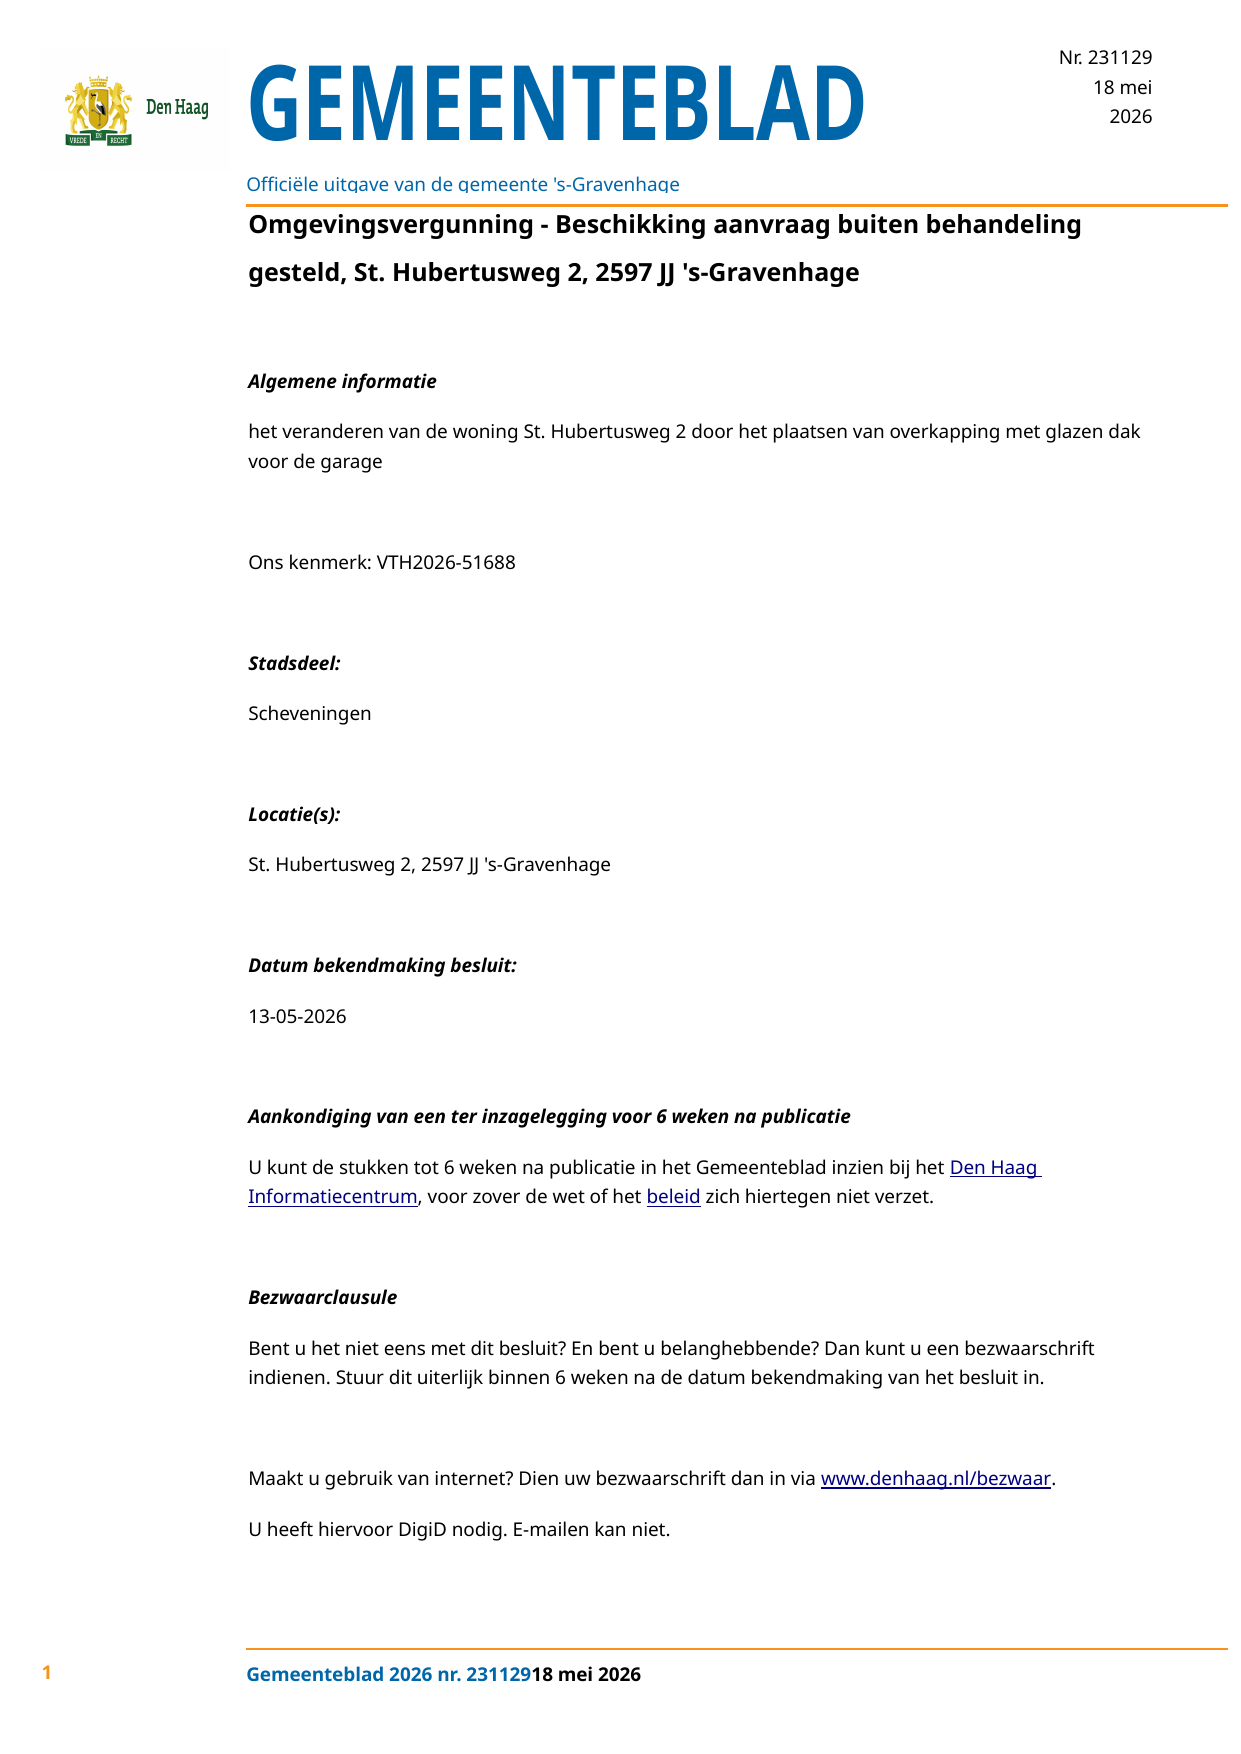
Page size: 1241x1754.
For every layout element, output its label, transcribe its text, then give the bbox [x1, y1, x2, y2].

text Aankondiging van een ter inzagelegging voor 6 weken na publicatie [248, 1104, 1152, 1129]
text Scheveningen [248, 700, 1152, 726]
text U kunt de stukken tot 6 weken na publicatie in het Gemeenteblad inzien bij het Den Haag Informatiecentrum, voor zover de wet of het beleid zich hiertegen niet verzet. [248, 1154, 1152, 1209]
text Datum bekendmaking besluit: [248, 952, 1152, 978]
text Locatie(s): [248, 801, 1152, 827]
picture [41, 47, 231, 172]
text Bezwaarclausule [248, 1284, 1152, 1310]
text Omgevingsvergunning - Beschikking aanvraag buiten behandeling gesteld, St. Hubertusweg 2, 2597 JJ 's-Gravenhage [248, 207, 1152, 288]
text het veranderen van de woning St. Hubertusweg 2 door het plaatsen van overkapping met glazen dak voor de garage [248, 419, 1152, 474]
text St. Hubertusweg 2, 2597 JJ 's-Gravenhage [248, 852, 1152, 877]
text 13-05-2026 [248, 1003, 1152, 1029]
text Ons kenmerk: VTH2026-51688 [248, 549, 1152, 575]
text U heeft hiervoor DigiD nodig. E-mailen kan niet. [248, 1516, 1152, 1542]
text Stadsdeel: [248, 650, 1152, 676]
text Algemene informatie [248, 368, 1152, 394]
text Maakt u gebruik van internet? Dien uw bezwaarschrift dan in via www.denhaag.nl/bezwaar. [248, 1465, 1152, 1491]
text Bent u het niet eens met dit besluit? En bent u belanghebbende? Dan kunt u een bezwaarschrift indienen. Stuur dit uiterlijk binnen 6 weken na de datum bekendmaking van het besluit in. [248, 1335, 1152, 1390]
